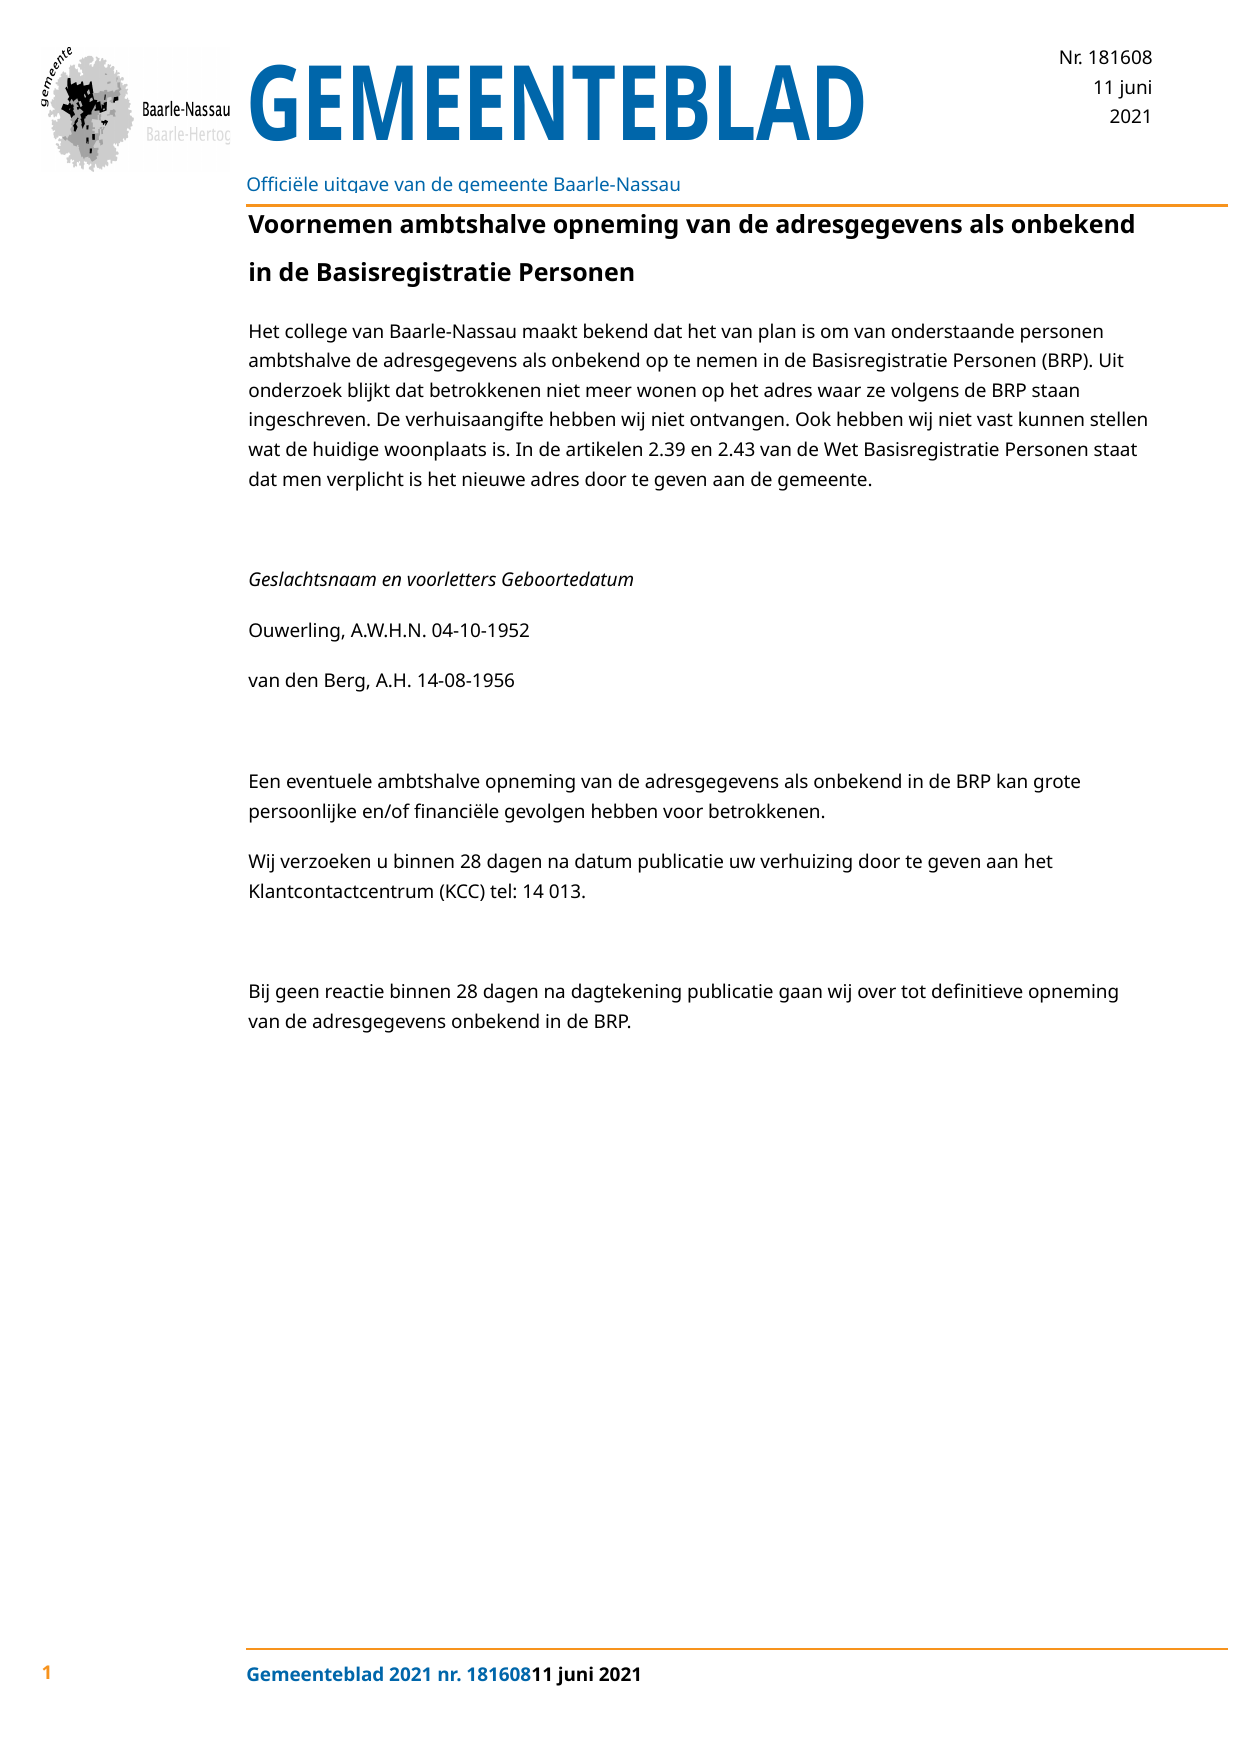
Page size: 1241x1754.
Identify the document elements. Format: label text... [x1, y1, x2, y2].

text Bij geen reactie binnen 28 dagen na dagtekening publicatie gaan wij over tot definitieve opneming van de adresgegevens onbekend in de BRP. [248, 979, 1152, 1034]
text Ouwerling, A.W.H.N. 04-10-1952 [248, 617, 1152, 643]
text Een eventuele ambtshalve opneming van de adresgegevens als onbekend in de BRP kan grote persoonlijke en/of financiële gevolgen hebben voor betrokkenen. [248, 768, 1152, 824]
text Het college van Baarle-Nassau maakt bekend dat het van plan is om van onderstaande personen ambtshalve de adresgegevens als onbekend op te nemen in de Basisregistratie Personen (BRP). Uit onderzoek blijkt dat betrokkenen niet meer wonen op het adres waar ze volgens de BRP staan ingeschreven. De verhuisaangifte hebben wij niet ontvangen. Ook hebben wij niet vast kunnen stellen wat de huidige woonplaats is. In de artikelen 2.39 en 2.43 van de Wet Basisregistratie Personen staat dat men verplicht is het nieuwe adres door te geven aan de gemeente. [248, 318, 1152, 492]
picture [41, 47, 231, 172]
text Wij verzoeken u binnen 28 dagen na datum publicatie uw verhuizing door te geven aan het Klantcontactcentrum (KCC) tel: 14 013. [248, 848, 1152, 904]
text Geslachtsnaam en voorletters Geboortedatum [248, 567, 1152, 592]
text Voornemen ambtshalve opneming van de adresgegevens als onbekend in de Basisregistratie Personen [248, 207, 1152, 288]
text van den Berg, A.H. 14-08-1956 [248, 667, 1152, 693]
